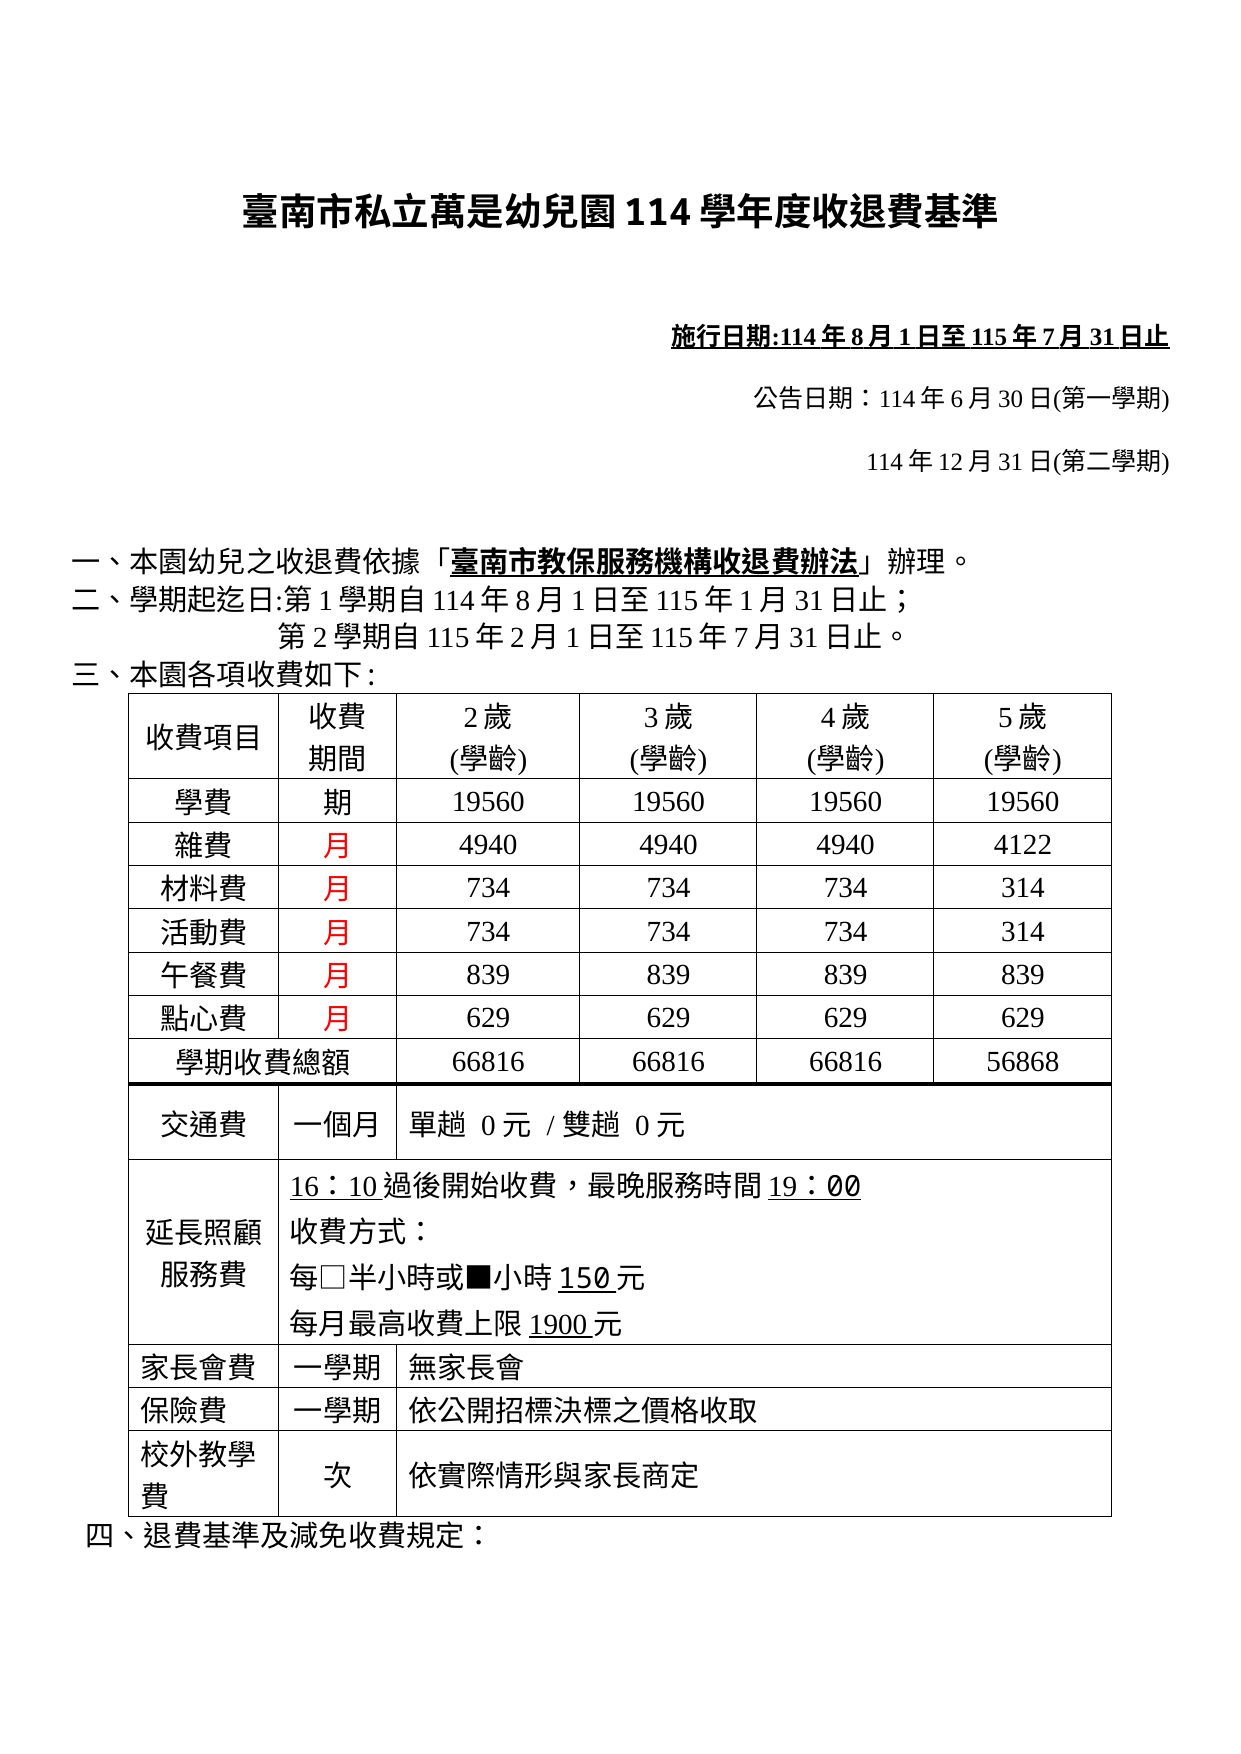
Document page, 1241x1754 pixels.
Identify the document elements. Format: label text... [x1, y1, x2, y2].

table_header 2歲 (學齡) [397, 694, 579, 778]
table_cell 839 [580, 953, 756, 995]
table_cell 4940 [757, 823, 933, 865]
table_cell 629 [934, 996, 1111, 1038]
table_cell 734 [580, 866, 756, 908]
text 三、本園各項收費如下: [71, 655, 1169, 693]
table_cell 314 [934, 866, 1111, 908]
text 公告日期：114年6月30日(第一學期) [71, 355, 1169, 418]
table_cell 734 [757, 866, 933, 908]
text 第2學期自115年2月1日至115年7月31日止。 [278, 618, 1169, 655]
table_cell 839 [397, 953, 579, 995]
text 二、學期起迄日:第1學期自114年8月1日至115年1月31日止； [71, 580, 1169, 618]
table_cell 單趟 0 元 / 雙趟 0 元 [397, 1086, 1111, 1159]
table_header 收費 期間 [279, 694, 396, 778]
table_cell 4940 [580, 823, 756, 865]
table_cell 56868 [934, 1039, 1111, 1082]
table_cell 314 [934, 909, 1111, 952]
table_cell 629 [757, 996, 933, 1038]
table_cell 19560 [397, 779, 579, 822]
table_cell 月 [279, 866, 396, 908]
table_cell 66816 [397, 1039, 579, 1082]
table_cell 734 [397, 866, 579, 908]
table_cell 734 [397, 909, 579, 952]
table_cell 依實際情形與家長商定 [397, 1431, 1111, 1516]
text 一、本園幼兒之收退費依據「臺南市教保服務機構收退費辦法」辦理。 [71, 543, 1169, 580]
table_cell 4122 [934, 823, 1111, 865]
table_cell 保險費 [129, 1388, 278, 1430]
table_cell 734 [757, 909, 933, 952]
table_cell 點心費 [129, 996, 278, 1038]
table_cell 依公開招標決標之價格收取 [397, 1388, 1111, 1430]
table_cell 校外教學費 [129, 1431, 278, 1516]
table_cell 學期收費總額 [129, 1039, 396, 1082]
table_cell 月 [279, 909, 396, 952]
table_cell 19560 [934, 779, 1111, 822]
table_cell 839 [934, 953, 1111, 995]
table_cell 交通費 [129, 1086, 278, 1159]
table_cell 午餐費 [129, 953, 278, 995]
text 四、退費基準及減免收費規定： [71, 1517, 1169, 1554]
table_cell 一學期 [279, 1388, 396, 1430]
table_cell 一學期 [279, 1345, 396, 1387]
table_cell 19560 [757, 779, 933, 822]
table_cell 16：10過後開始收費，最晚服務時間19：00 收費方式： 每□半小時或■小時150元 每月最高收費上限1900元 [279, 1160, 1111, 1343]
table_cell 雜費 [129, 823, 278, 865]
table_header 3歲 (學齡) [580, 694, 756, 778]
table_cell 734 [580, 909, 756, 952]
table_cell 66816 [580, 1039, 756, 1082]
table_cell 學費 [129, 779, 278, 822]
table_header 5歲 (學齡) [934, 694, 1111, 778]
table_cell 次 [279, 1431, 396, 1516]
table_cell 66816 [757, 1039, 933, 1082]
text 114年12月31日(第二學期) [71, 418, 1169, 480]
table_cell 延長照顧 服務費 [129, 1160, 278, 1343]
table_header 收費項目 [129, 694, 278, 778]
table_cell 839 [757, 953, 933, 995]
table_cell 4940 [397, 823, 579, 865]
table_cell 629 [397, 996, 579, 1038]
table_cell 一個月 [279, 1086, 396, 1159]
table_cell 家長會費 [129, 1345, 278, 1387]
text 臺南市私立萬是幼兒園114學年度收退費基準 [71, 168, 1169, 230]
table_cell 活動費 [129, 909, 278, 952]
table_cell 月 [279, 953, 396, 995]
table_cell 期 [279, 779, 396, 822]
text 施行日期:114年8月1日至115年7月31日止 [71, 293, 1169, 355]
table_cell 材料費 [129, 866, 278, 908]
table_header 4歲 (學齡) [757, 694, 933, 778]
table_cell 月 [279, 996, 396, 1038]
table_cell 19560 [580, 779, 756, 822]
table_cell 月 [279, 823, 396, 865]
table_cell 629 [580, 996, 756, 1038]
table_cell 無家長會 [397, 1345, 1111, 1387]
